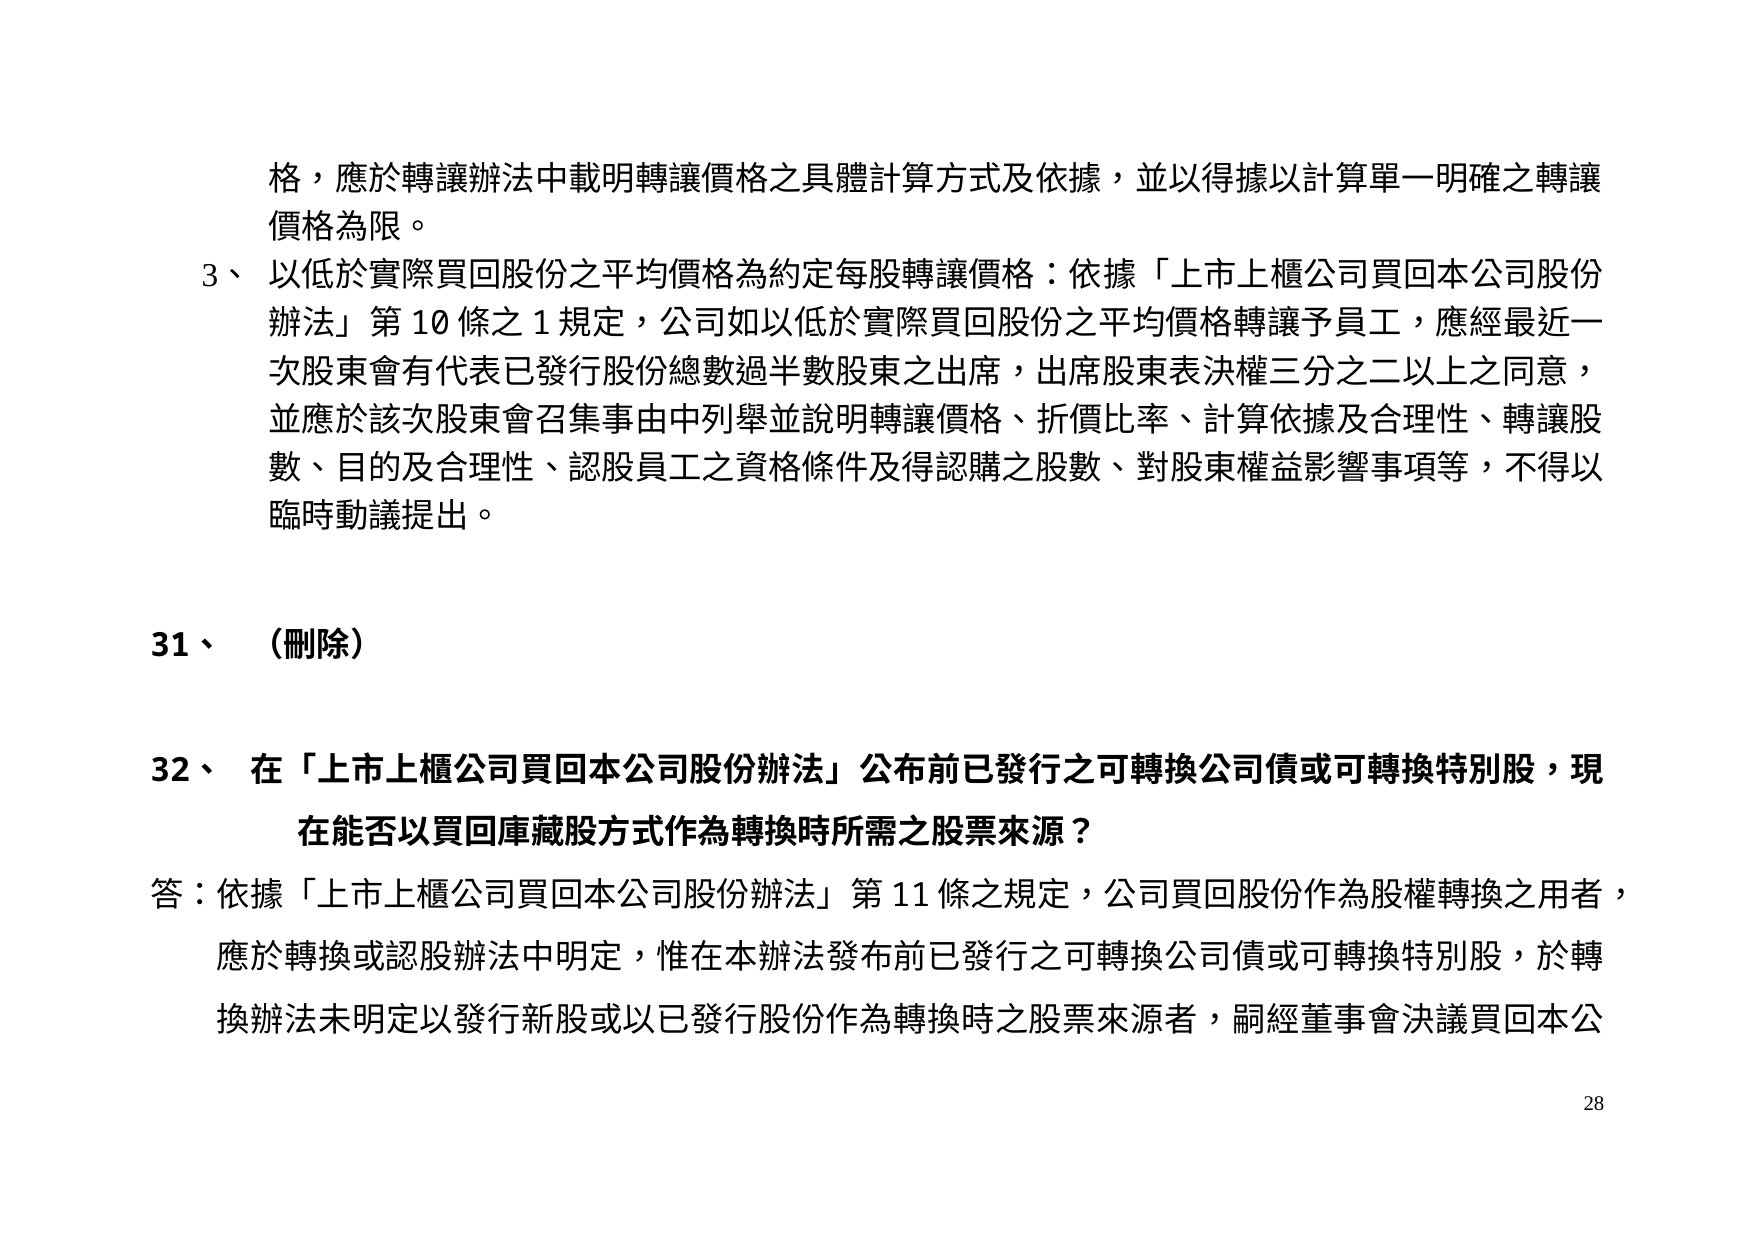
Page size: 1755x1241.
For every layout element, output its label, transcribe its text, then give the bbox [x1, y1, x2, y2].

text 答：依據「上市上櫃公司買回本公司股份辦法」第11條之規定，公司買回股份作為股權轉換之用者，應於轉換或認股辦法中明定，惟在本辦法發布前已發行之可轉換公司債或可轉換特別股，於轉換辦法未明定以發行新股或以已發行股份作為轉換時之股票來源者，嗣經董事會決議買回本公司股份作為轉換時之股票來源，原則上可從寬認定。原轉換辦法已明定以發行新股作為股票來源者，若欲變更以買回股份作為來源，則須修訂原轉換辦法。惟在「上市上櫃公司買回本公司股份辦法」發布後，公司買回股份作為股權轉換之用者，均應於轉換或認股辦法中明定之。 [150, 850, 1604, 1037]
list 在「上市上櫃公司買回本公司股份辦法」公布前已發行之可轉換公司債或可轉換特別股，現在能否以買回庫藏股方式作為轉換時所需之股票來源？ [150, 725, 1604, 850]
list 以低於實際買回股份之平均價格為約定每股轉讓價格：依據「上市上櫃公司買回本公司股份辦法」第10條之1規定，公司如以低於實際買回股份之平均價格轉讓予員工，應經最近一次股東會有代表已發行股份總數過半數股東之出席，出席股東表決權三分之二以上之同意，並應於該次股東會召集事由中列舉並說明轉讓價格、折價比率、計算依據及合理性、轉讓股數、目的及合理性、認股員工之資格條件及得認購之股數、對股東權益影響事項等，不得以臨時動議提出。 [201, 248, 1604, 537]
list （刪除） [150, 600, 1604, 662]
list 格，應於轉讓辦法中載明轉讓價格之具體計算方式及依據，並以得據以計算單一明確之轉讓價格為限。 [201, 151, 1604, 248]
